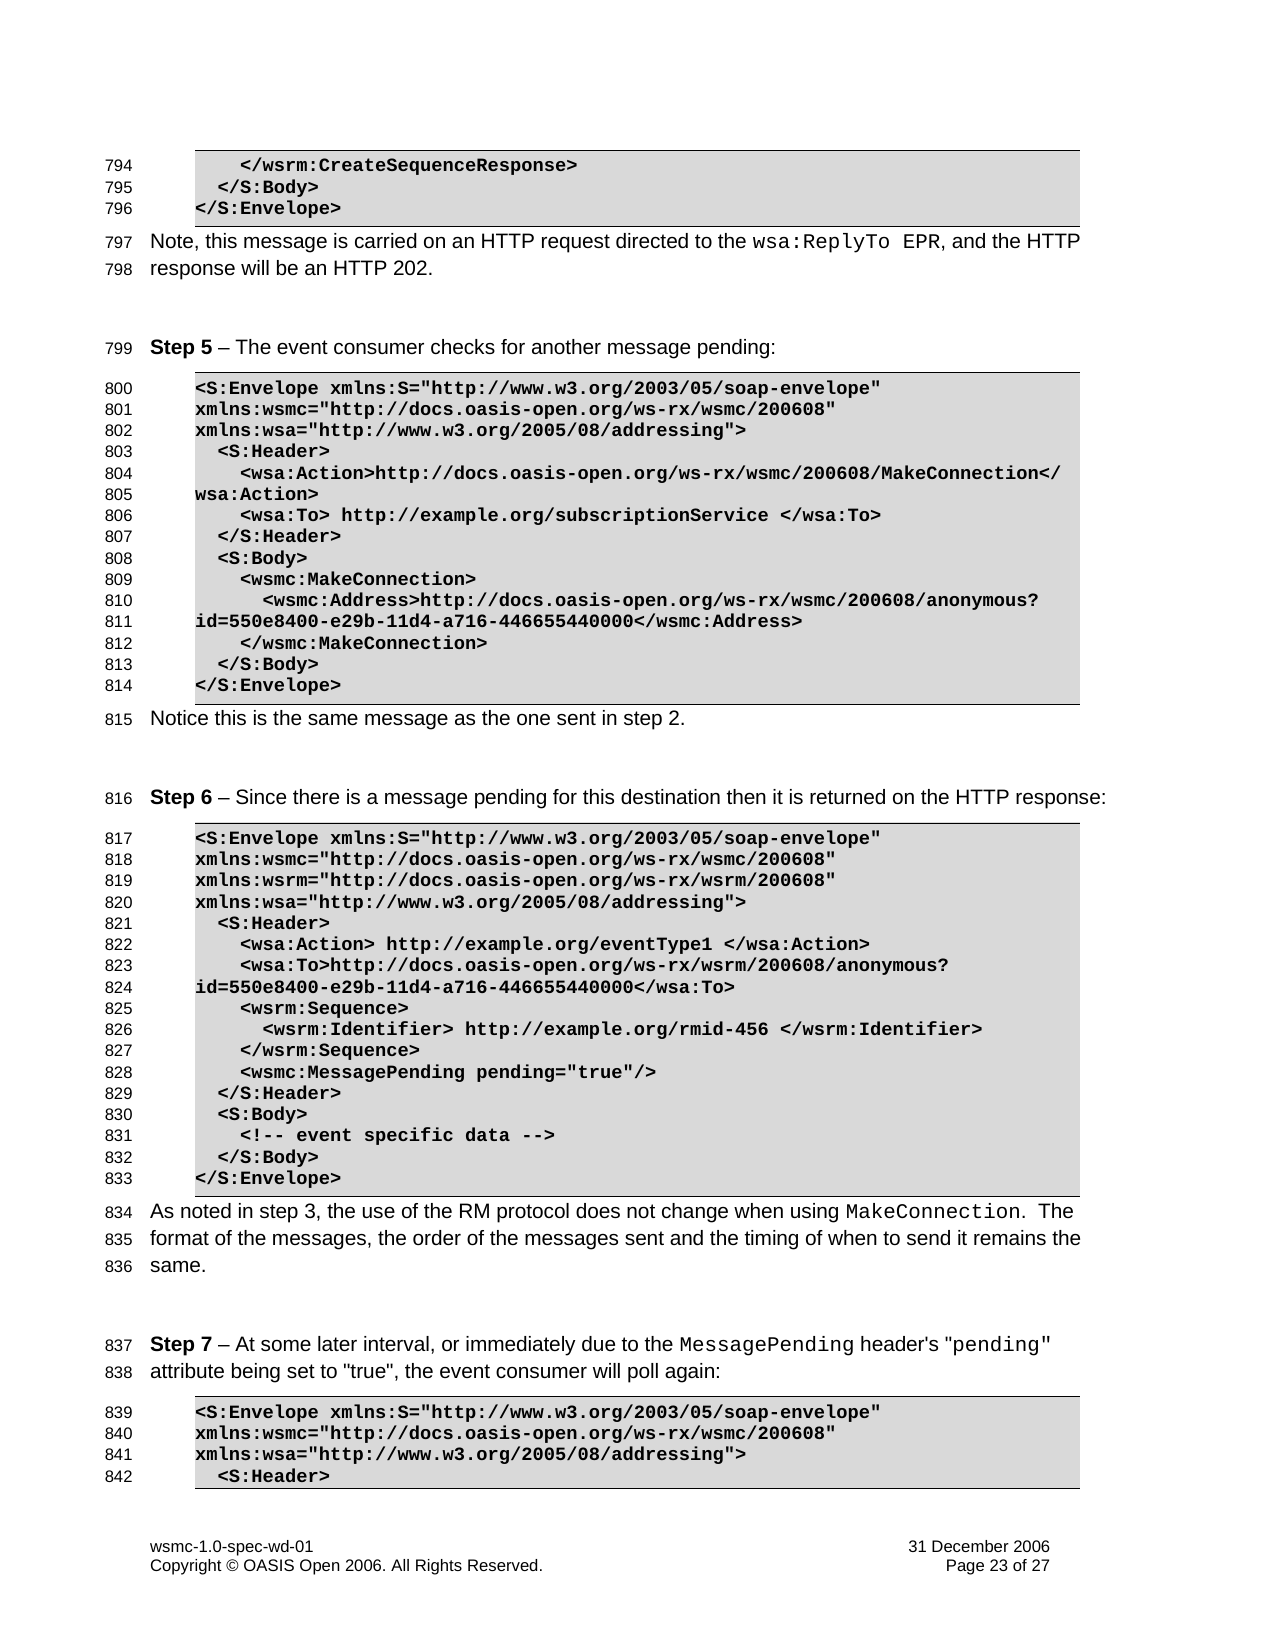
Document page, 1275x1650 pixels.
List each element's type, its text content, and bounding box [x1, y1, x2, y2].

text xmlns:wsa="http://www.w3.org/2005/08/addressing"> [195, 886, 1080, 907]
text </wsmc:MakeConnection> [195, 627, 1080, 648]
text <wsmc:MessagePending pending="true"/> [195, 1056, 1080, 1077]
text <S:Header> [195, 907, 1080, 929]
text <S:Body> [195, 542, 1080, 563]
text <wsa:To>http://docs.oasis-open.org/ws-rx/wsrm/200608/anonymous?id=550e8400-e29b-11d4-a716-446655440000</wsa:To> [195, 950, 1080, 992]
text Note, this message is carried on an HTTP request directed to the wsa:ReplyTo EPR, and the HTTP response will be an HTTP 202. [150, 226, 1125, 281]
text <wsa:Action>http://docs.oasis-open.org/ws-rx/wsmc/200608/MakeConnection</wsa:Action> [195, 457, 1080, 500]
text </S:Envelope> [195, 1162, 1080, 1196]
text <S:Header> [195, 436, 1080, 457]
text Step 6 – Since there is a message pending for this destination then it is returned on the HTTP response: [150, 783, 1125, 810]
text <wsa:To> http://example.org/subscriptionService </wsa:To> [195, 500, 1080, 521]
text xmlns:wsa="http://www.w3.org/2005/08/addressing"> [195, 415, 1080, 436]
text Step 7 – At some later interval, or immediately due to the MessagePending header's "pending" attribute being set to "true", the event consumer will poll again: [150, 1330, 1125, 1384]
text <!-- event specific data --> [195, 1120, 1080, 1141]
text <S:Envelope xmlns:S="http://www.w3.org/2003/05/soap-envelope" xmlns:wsmc="http://docs.oasis-open.org/ws-rx/wsmc/200608" [195, 1397, 1080, 1439]
text </S:Body> [195, 171, 1080, 192]
text As noted in step 3, the use of the RM protocol does not change when using MakeConnection. The format of the messages, the order of the messages sent and the timing of when to send it remains the same. [150, 1196, 1125, 1278]
text <S:Body> [195, 1099, 1080, 1120]
text <wsrm:Identifier> http://example.org/rmid-456 </wsrm:Identifier> [195, 1014, 1080, 1035]
text </S:Header> [195, 1077, 1080, 1099]
text </S:Envelope> [195, 670, 1080, 704]
text <wsrm:Sequence> [195, 992, 1080, 1014]
text <S:Envelope xmlns:S="http://www.w3.org/2003/05/soap-envelope" xmlns:wsmc="http://docs.oasis-open.org/ws-rx/wsmc/200608" [195, 373, 1080, 415]
text </wsrm:CreateSequenceResponse> [195, 151, 1080, 171]
text xmlns:wsrm="http://docs.oasis-open.org/ws-rx/wsrm/200608" [195, 865, 1080, 886]
text </S:Envelope> [195, 192, 1080, 226]
text <wsmc:Address>http://docs.oasis-open.org/ws-rx/wsmc/200608/anonymous?id=550e8400-e29b-11d4-a716-446655440000</wsmc:Address> [195, 585, 1080, 627]
text </S:Body> [195, 648, 1080, 670]
text <S:Envelope xmlns:S="http://www.w3.org/2003/05/soap-envelope" xmlns:wsmc="http://docs.oasis-open.org/ws-rx/wsmc/200608" [195, 824, 1080, 865]
text <wsmc:MakeConnection> [195, 563, 1080, 585]
text Notice this is the same message as the one sent in step 2. [150, 704, 1125, 731]
text </wsrm:Sequence> [195, 1035, 1080, 1056]
text xmlns:wsa="http://www.w3.org/2005/08/addressing"> [195, 1439, 1080, 1460]
text Step 5 – The event consumer checks for another message pending: [150, 333, 1125, 360]
text <S:Header> [195, 1460, 1080, 1488]
text </S:Header> [195, 521, 1080, 542]
text </S:Body> [195, 1141, 1080, 1162]
text <wsa:Action> http://example.org/eventType1 </wsa:Action> [195, 929, 1080, 950]
